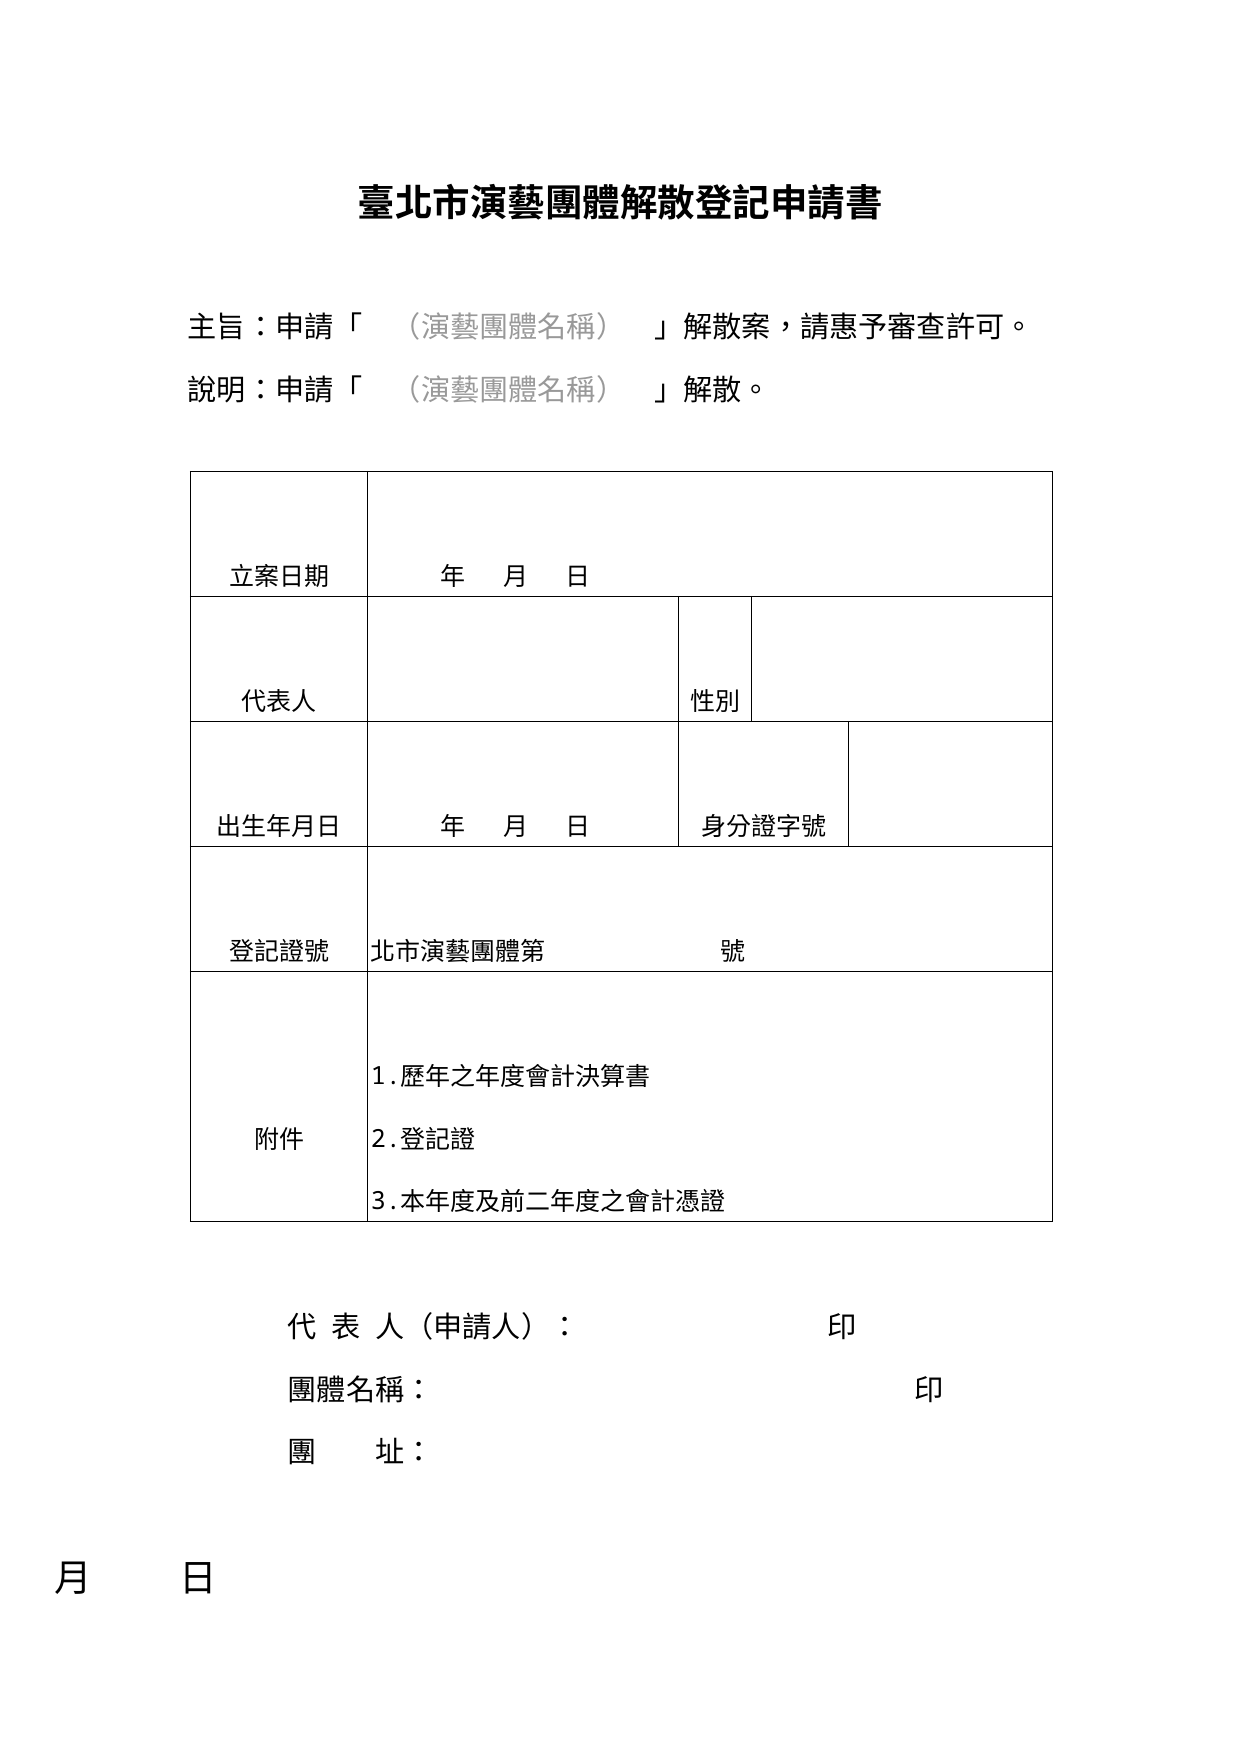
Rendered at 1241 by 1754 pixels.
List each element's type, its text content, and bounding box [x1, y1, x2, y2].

table_cell 身分證字號 [679, 722, 848, 846]
table_cell 北市演藝團體第 號 [368, 847, 1052, 971]
table_cell [752, 597, 1052, 721]
text 團 址： [237, 1408, 1053, 1471]
table_cell 附件 [191, 972, 367, 1221]
text 臺北市演藝團體解散登記申請書 [187, 158, 1053, 221]
table_cell [368, 597, 678, 721]
text 主旨：申請「 （演藝團體名稱） 」解散案，請惠予審查許可。 [187, 283, 1053, 346]
text 代 表 人（申請人）： 印 [237, 1283, 1053, 1346]
table_cell 年 月 日 [368, 722, 678, 846]
table_header 立案日期 [191, 472, 367, 596]
table_header 年 月 日 [368, 472, 1052, 596]
table_cell 性別 [679, 597, 751, 721]
text 中華民國 年 月 日 [187, 1533, 1053, 1596]
table_cell 登記證號 [191, 847, 367, 971]
table_cell 代表人 [191, 597, 367, 721]
table_cell [849, 722, 1052, 846]
text 說明：申請「 （演藝團體名稱） 」解散。 [187, 346, 1053, 408]
text 團體名稱： 印 [237, 1346, 1053, 1408]
table_cell 出生年月日 [191, 722, 367, 846]
table_cell 1.歷年之年度會計決算書 2.登記證 3.本年度及前二年度之會計憑證 [368, 972, 1052, 1221]
